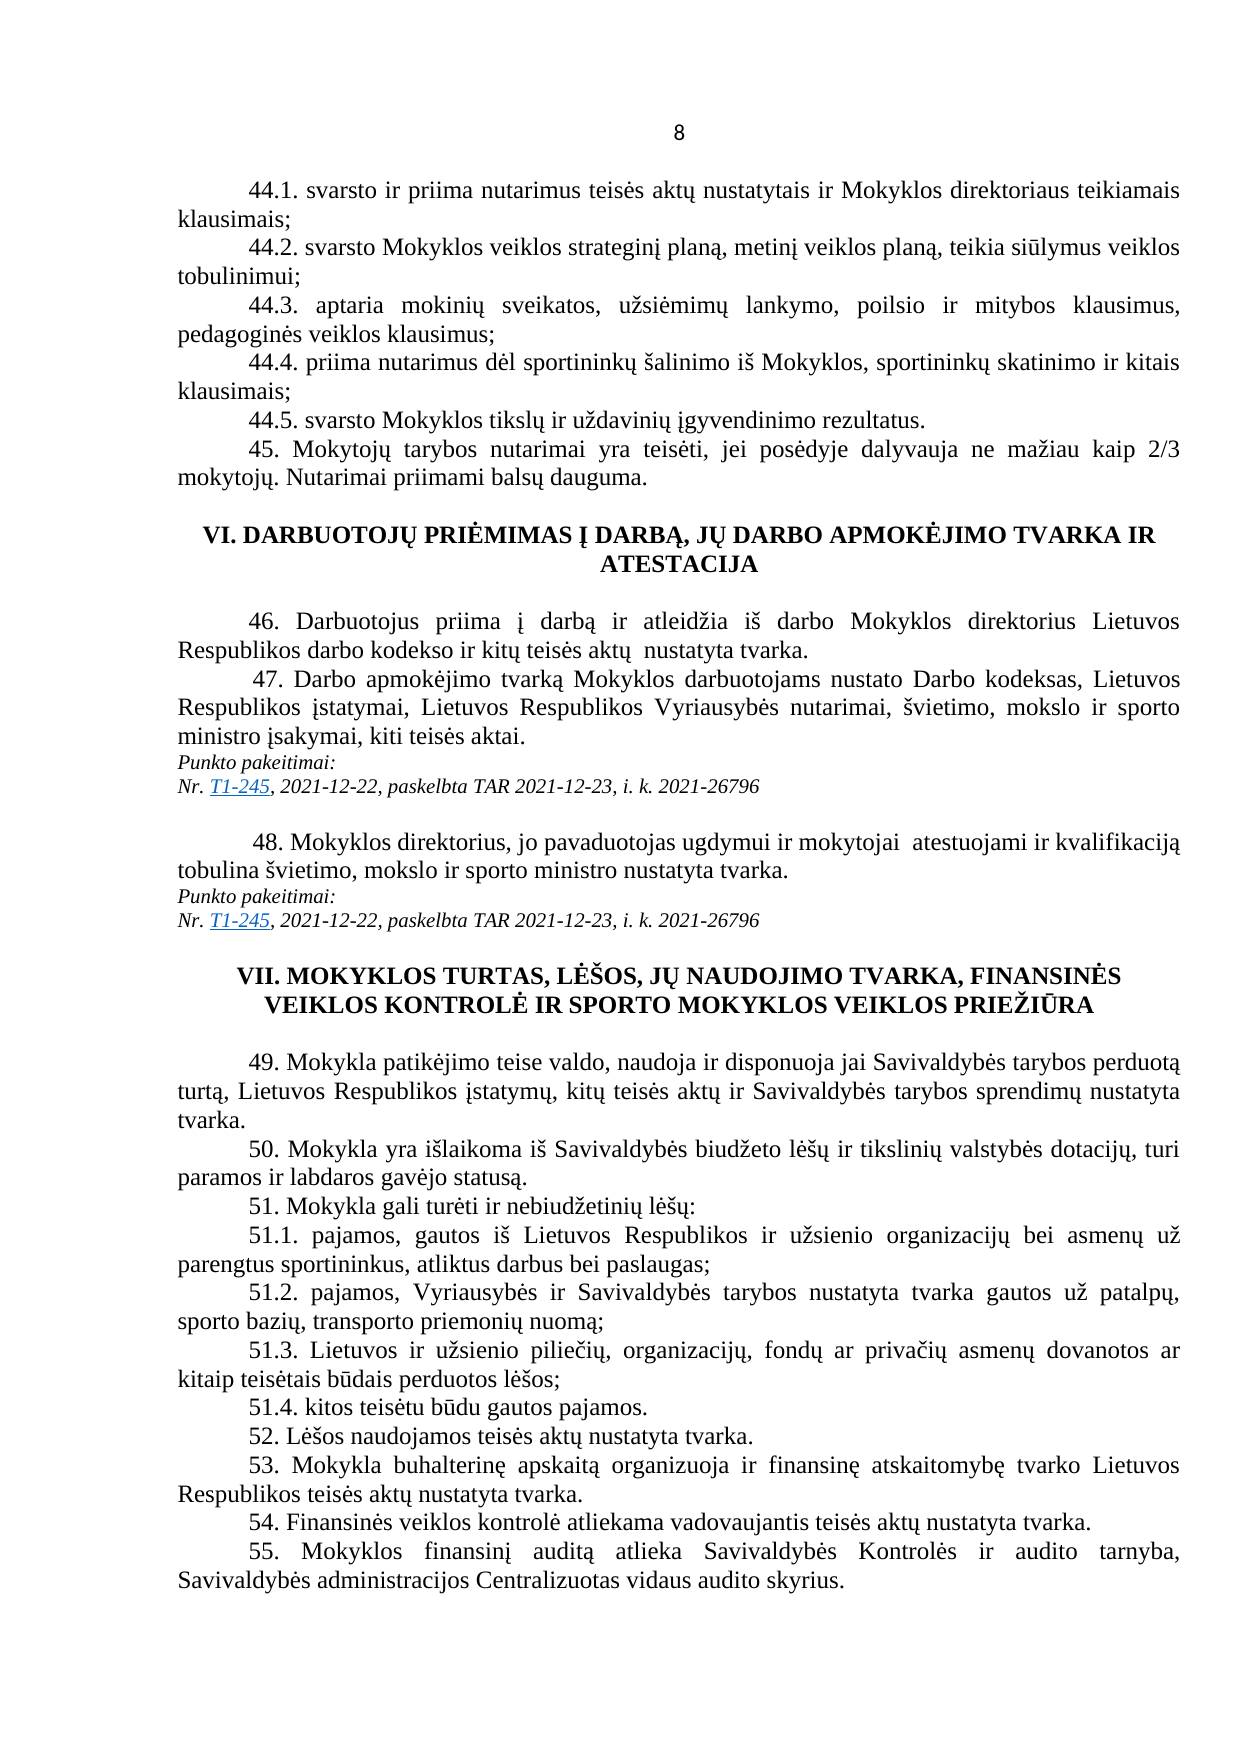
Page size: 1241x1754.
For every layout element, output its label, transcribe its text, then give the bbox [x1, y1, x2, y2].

text 44.4. priima nutarimus dėl sportininkų šalinimo iš Mokyklos, sportininkų skatinimo ir kitais klausimais; [177, 347, 1181, 405]
text Punkto pakeitimai: [177, 750, 1181, 774]
text 54. Finansinės veiklos kontrolė atliekama vadovaujantis teisės aktų nustatyta tvarka. [177, 1507, 1181, 1536]
text 44.2. svarsto Mokyklos veiklos strateginį planą, metinį veiklos planą, teikia siūlymus veiklos tobulinimui; [177, 232, 1181, 290]
text 44.1. svarsto ir priima nutarimus teisės aktų nustatytais ir Mokyklos direktoriaus teikiamais klausimais; [177, 175, 1181, 232]
text Nr. T1-245, 2021-12-22, paskelbta TAR 2021-12-23, i. k. 2021-26796 [177, 774, 1181, 798]
text 51. Mokykla gali turėti ir nebiudžetinių lėšų: [177, 1191, 1181, 1220]
text 44.3. aptaria mokinių sveikatos, užsiėmimų lankymo, poilsio ir mitybos klausimus, pedagoginės veiklos klausimus; [177, 290, 1181, 347]
text 51.2. pajamos, Vyriausybės ir Savivaldybės tarybos nustatyta tvarka gautos už patalpų, sporto bazių, transporto priemonių nuomą; [177, 1277, 1181, 1335]
text 55. Mokyklos finansinį auditą atlieka Savivaldybės Kontrolės ir audito tarnyba, Savivaldybės administracijos Centralizuotas vidaus audito skyrius. [177, 1536, 1181, 1594]
text 44.5. svarsto Mokyklos tikslų ir uždavinių įgyvendinimo rezultatus. [177, 405, 1181, 434]
text 51.4. kitos teisėtu būdu gautos pajamos. [177, 1392, 1181, 1421]
text 46. Darbuotojus priima į darbą ir atleidžia iš darbo Mokyklos direktorius Lietuvos Respublikos darbo kodekso ir kitų teisės aktų nustatyta tvarka. [177, 606, 1181, 664]
text 45. Mokytojų tarybos nutarimai yra teisėti, jei posėdyje dalyvauja ne mažiau kaip 2/3 mokytojų. Nutarimai priimami balsų dauguma. [177, 434, 1181, 491]
text 51.3. Lietuvos ir užsienio piliečių, organizacijų, fondų ar privačių asmenų dovanotos ar kitaip teisėtais būdais perduotos lėšos; [177, 1335, 1181, 1392]
text 51.1. pajamos, gautos iš Lietuvos Respublikos ir užsienio organizacijų bei asmenų už parengtus sportininkus, atliktus darbus bei paslaugas; [177, 1220, 1181, 1277]
text Punkto pakeitimai: [177, 884, 1181, 908]
text VI. DARBUOTOJŲ PRIĖMIMAS Į DARBĄ, JŲ DARBO APMOKĖJIMO TVARKA IR ATESTACIJA [177, 520, 1181, 577]
text 52. Lėšos naudojamos teisės aktų nustatyta tvarka. [177, 1421, 1181, 1450]
text 49. Mokykla patikėjimo teise valdo, naudoja ir disponuoja jai Savivaldybės tarybos perduotą turtą, Lietuvos Respublikos įstatymų, kitų teisės aktų ir Savivaldybės tarybos sprendimų nustatyta tvarka. [177, 1047, 1181, 1134]
text 47. Darbo apmokėjimo tvarką Mokyklos darbuotojams nustato Darbo kodeksas, Lietuvos Respublikos įstatymai, Lietuvos Respublikos Vyriausybės nutarimai, švietimo, mokslo ir sporto ministro įsakymai, kiti teisės aktai. [177, 664, 1181, 750]
text 53. Mokykla buhalterinę apskaitą organizuoja ir finansinę atskaitomybę tvarko Lietuvos Respublikos teisės aktų nustatyta tvarka. [177, 1450, 1181, 1507]
text VII. MOKYKLOS TURTAS, LĖŠOS, JŲ NAUDOJIMO TVARKA, FINANSINĖS VEIKLOS KONTROLĖ IR SPORTO MOKYKLOS VEIKLOS PRIEŽIŪRA [177, 961, 1181, 1019]
text Nr. T1-245, 2021-12-22, paskelbta TAR 2021-12-23, i. k. 2021-26796 [177, 908, 1181, 932]
text 50. Mokykla yra išlaikoma iš Savivaldybės biudžeto lėšų ir tikslinių valstybės dotacijų, turi paramos ir labdaros gavėjo statusą. [177, 1134, 1181, 1191]
text 48. Mokyklos direktorius, jo pavaduotojas ugdymui ir mokytojai atestuojami ir kvalifikaciją tobulina švietimo, mokslo ir sporto ministro nustatyta tvarka. [177, 827, 1181, 884]
